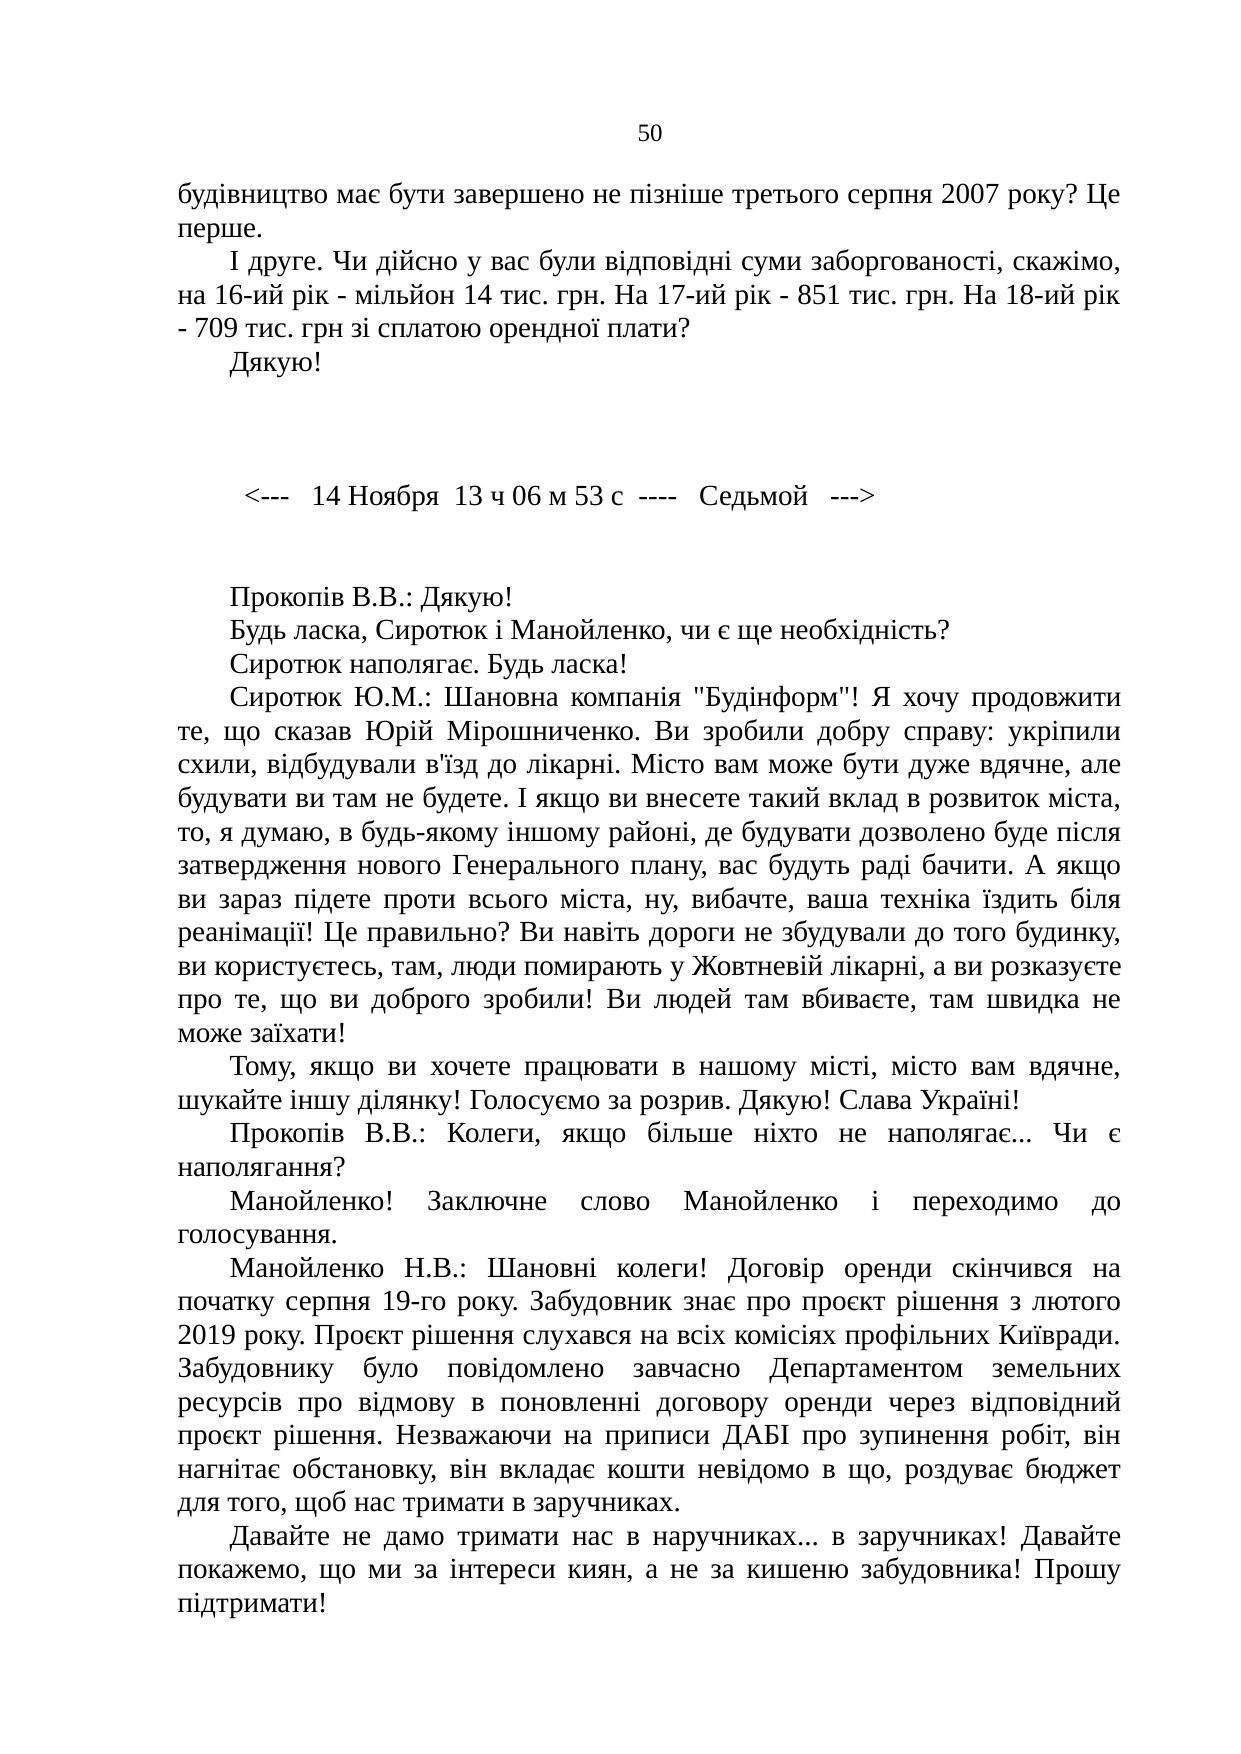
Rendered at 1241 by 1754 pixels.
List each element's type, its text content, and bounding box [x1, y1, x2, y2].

text <--- 14 Ноября 13 ч 06 м 53 с ---- Седьмой ---> [177, 478, 1122, 512]
text Манойленко Н.В.: Шановні колеги! Договір оренди скінчився на початку серпня 19-го року. Забудовник знає про проєкт рішення з лютого 2019 року. Проєкт рішення слухався на всіх комісіях профільних Київради. Забудовнику було повідомлено завчасно Департаментом земельних ресурсів про відмову в поновленні договору оренди через відповідний проєкт рішення. Незважаючи на приписи ДАБІ про зупинення робіт, він нагнітає обстановку, він вкладає кошти невідомо в що, роздуває бюджет для того, щоб нас тримати в заручниках. [177, 1250, 1122, 1518]
text Будь ласка, Сиротюк і Манойленко, чи є ще необхідність? [177, 612, 1122, 646]
text будівництво має бути завершено не пізніше третього серпня 2007 року? Це перше. [177, 176, 1122, 243]
text Прокопів В.В.: Колеги, якщо більше ніхто не наполягає... Чи є наполягання? [177, 1116, 1122, 1183]
text Сиротюк наполягає. Будь ласка! [177, 646, 1122, 679]
text Тому, якщо ви хочете працювати в нашому місті, місто вам вдячне, шукайте іншу ділянку! Голосуємо за розрив. Дякую! Слава Україні! [177, 1048, 1122, 1116]
text Давайте не дамо тримати нас в наручниках... в заручниках! Давайте покажемо, що ми за інтереси киян, а не за кишеню забудовника! Прошу підтримати! [177, 1518, 1122, 1619]
text Дякую! [177, 344, 1122, 378]
text Сиротюк Ю.М.: Шановна компанія "Будінформ"! Я хочу продовжити те, що сказав Юрій Мірошниченко. Ви зробили добру справу: укріпили схили, відбудували в'їзд до лікарні. Місто вам може бути дуже вдячне, але будувати ви там не будете. І якщо ви внесете такий вклад в розвиток міста, то, я думаю, в будь-якому іншому районі, де будувати дозволено буде після затвердження нового Генерального плану, вас будуть раді бачити. А якщо ви зараз підете проти всього міста, ну, вибачте, ваша техніка їздить біля реанімації! Це правильно? Ви навіть дороги не збудували до того будинку, ви користуєтесь, там, люди помирають у Жовтневій лікарні, а ви розказуєте про те, що ви доброго зробили! Ви людей там вбиваєте, там швидка не може заїхати! [177, 679, 1122, 1048]
text І друге. Чи дійсно у вас були відповідні суми заборгованості, скажімо, на 16-ий рік - мільйон 14 тис. грн. На 17-ий рік - 851 тис. грн. На 18-ий рік - 709 тис. грн зі сплатою орендної плати? [177, 243, 1122, 344]
text Манойленко! Заключне слово Манойленко і переходимо до голосування. [177, 1183, 1122, 1250]
text Прокопів В.В.: Дякую! [177, 579, 1122, 612]
